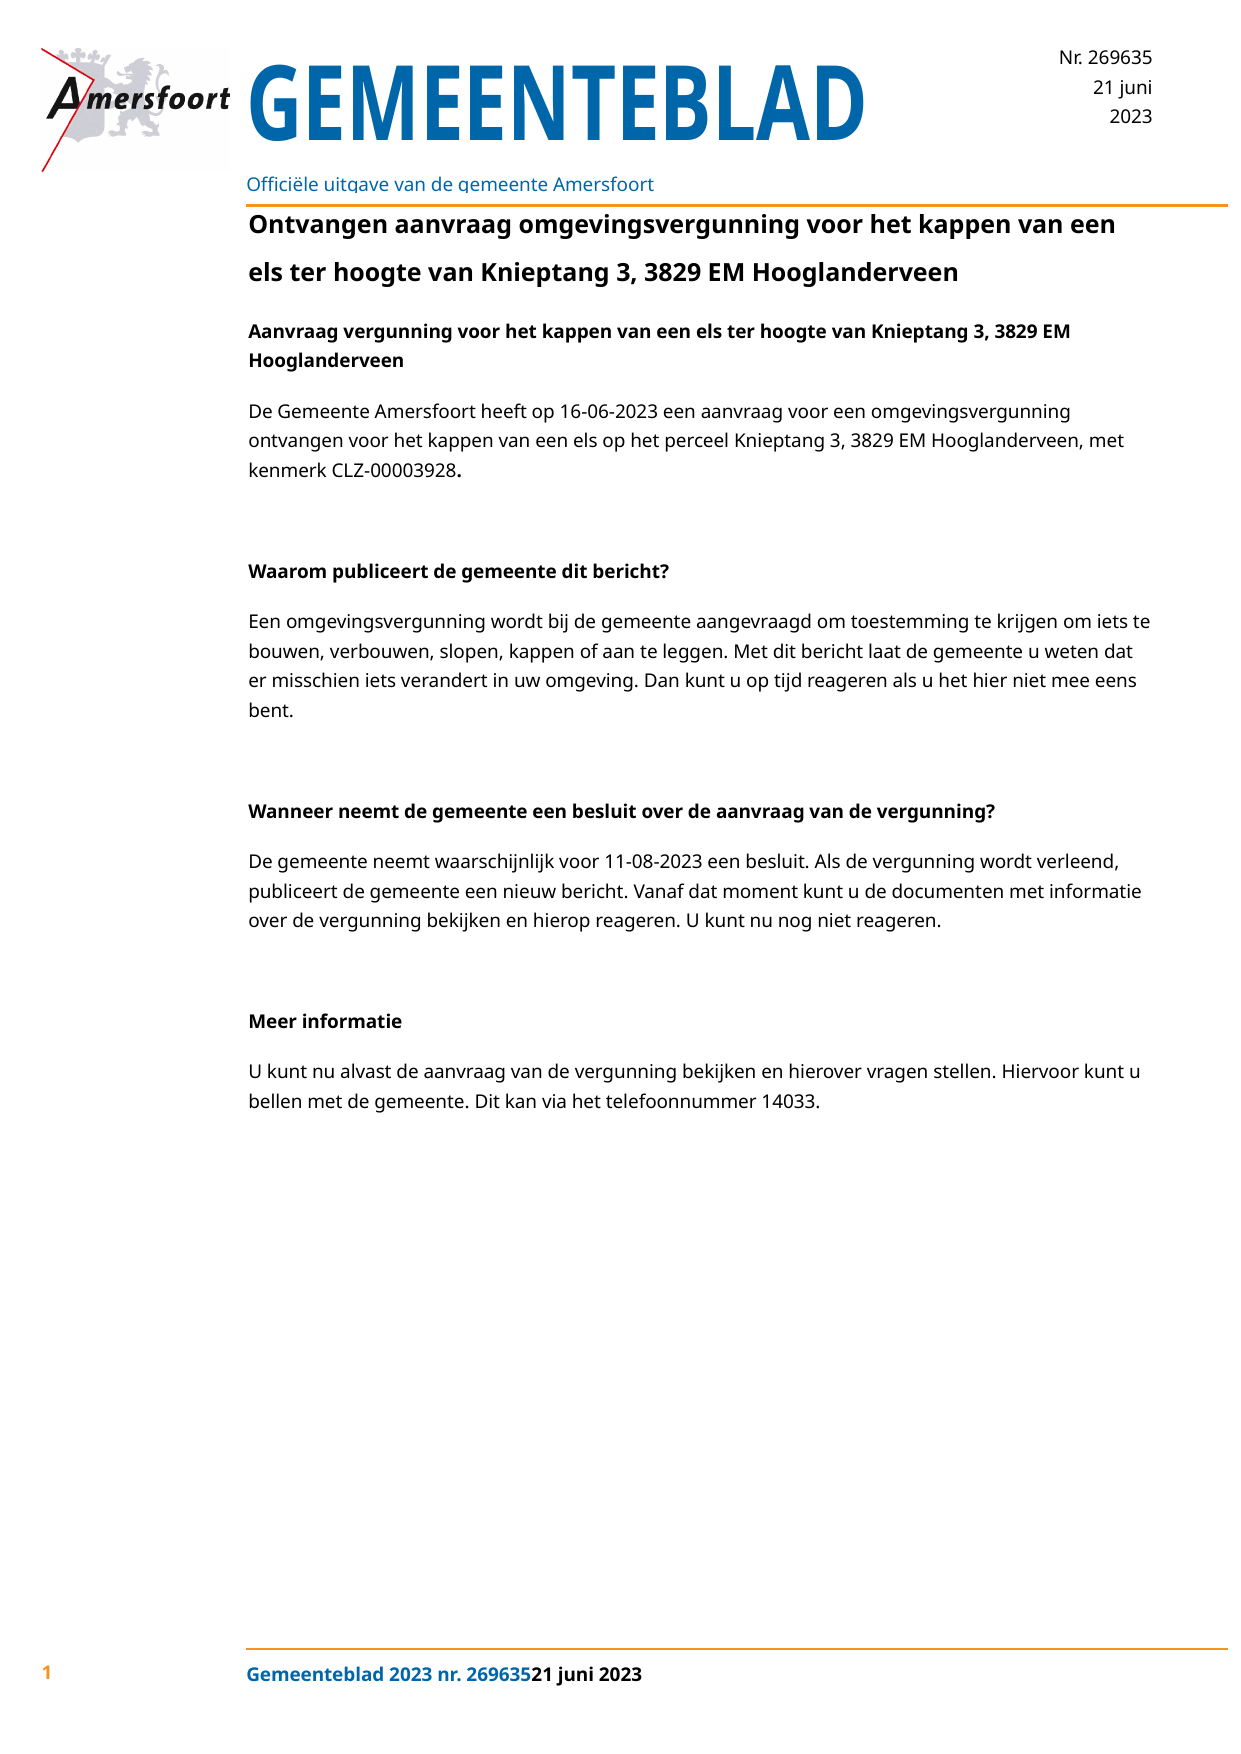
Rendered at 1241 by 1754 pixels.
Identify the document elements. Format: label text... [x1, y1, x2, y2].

text Aanvraag vergunning voor het kappen van een els ter hoogte van Knieptang 3, 3829 EM Hooglanderveen [248, 318, 1152, 373]
text Wanneer neemt de gemeente een besluit over de aanvraag van de vergunning? [248, 798, 1152, 824]
text Een omgevingsvergunning wordt bij de gemeente aangevraagd om toestemming te krijgen om iets te bouwen, verbouwen, slopen, kappen of aan te leggen. Met dit bericht laat de gemeente u weten dat er misschien iets verandert in uw omgeving. Dan kunt u op tijd reageren als u het hier niet mee eens bent. [248, 608, 1152, 723]
text De gemeente neemt waarschijnlijk voor 11-08-2023 een besluit. Als de vergunning wordt verleend, publiceert de gemeente een nieuw bericht. Vanaf dat moment kunt u de documenten met informatie over de vergunning bekijken en hierop reageren. U kunt nu nog niet reageren. [248, 848, 1152, 933]
text Waarom publiceert de gemeente dit bericht? [248, 558, 1152, 584]
picture [41, 47, 231, 172]
text Ontvangen aanvraag omgevingsvergunning voor het kappen van een els ter hoogte van Knieptang 3, 3829 EM Hooglanderveen [248, 207, 1152, 288]
text De Gemeente Amersfoort heeft op 16-06-2023 een aanvraag voor een omgevingsvergunning ontvangen voor het kappen van een els op het perceel Knieptang 3, 3829 EM Hooglanderveen, met kenmerk CLZ-00003928. [248, 398, 1152, 483]
text U kunt nu alvast de aanvraag van de vergunning bekijken en hierover vragen stellen. Hiervoor kunt u bellen met de gemeente. Dit kan via het telefoonnummer 14033. [248, 1059, 1152, 1114]
text Meer informatie [248, 1008, 1152, 1034]
